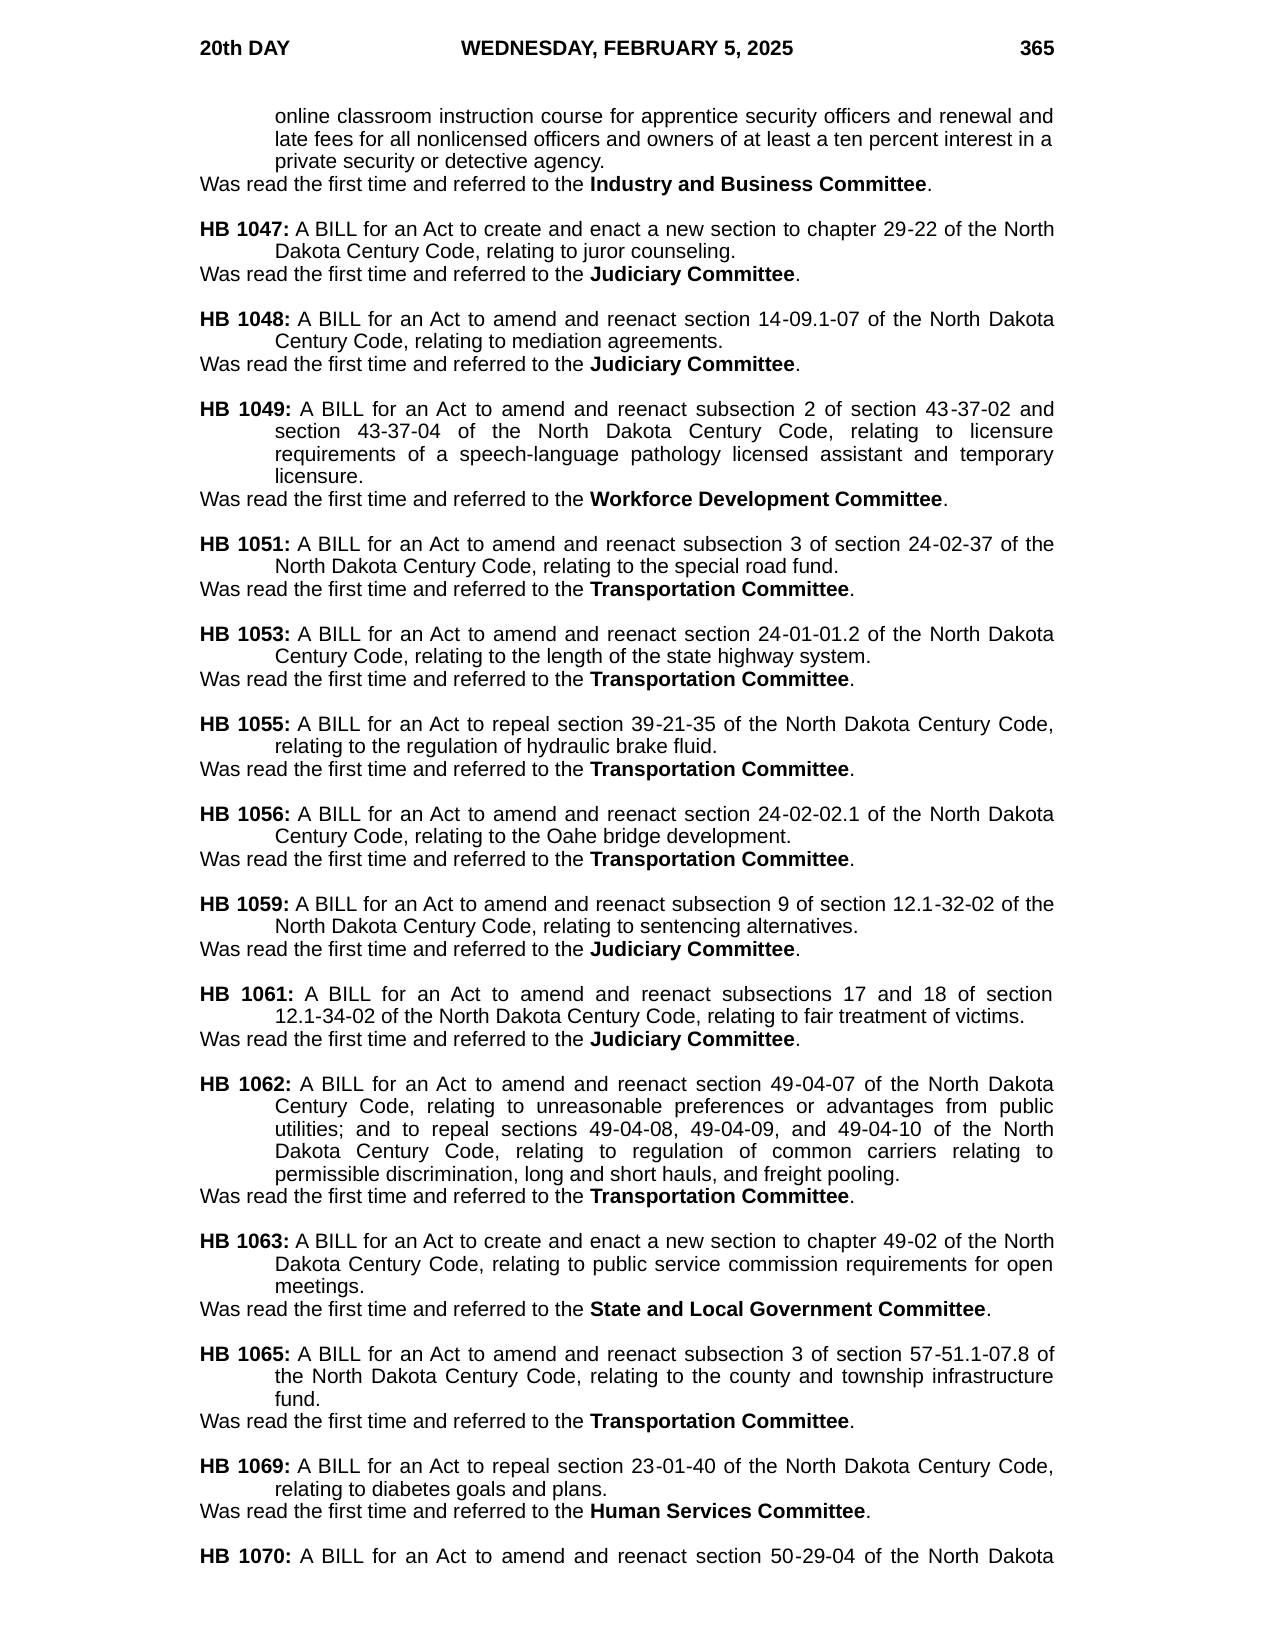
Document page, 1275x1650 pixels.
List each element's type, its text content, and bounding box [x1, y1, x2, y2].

text Was read the first time and referred to the Human Services Committee. [199, 1501, 1054, 1523]
title HB 1061: A BILL for an Act to amend and reenact subsections 17 and 18 of section 12.1‑34‑02 of the North Dakota Century Code, relating to fair treatment of victims. [199, 983, 1054, 1028]
title HB 1051: A BILL for an Act to amend and reenact subsection 3 of section 24‑02‑37 of the North Dakota Century Code, relating to the special road fund. [199, 533, 1054, 578]
text Was read the first time and referred to the Judiciary Committee. [199, 938, 1054, 961]
title HB 1053: A BILL for an Act to amend and reenact section 24‑01‑01.2 of the North Dakota Century Code, relating to the length of the state highway system. [199, 623, 1054, 668]
text Was read the first time and referred to the Transportation Committee. [199, 1411, 1054, 1433]
text Was read the first time and referred to the Industry and Business Committee. [199, 173, 1054, 196]
title [0, 0, 118, 42]
title HB 1047: A BILL for an Act to create and enact a new section to chapter 29‑22 of the North Dakota Century Code, relating to juror counseling. [199, 218, 1054, 263]
title HB 1065: A BILL for an Act to amend and reenact subsection 3 of section 57‑51.1‑07.8 of the North Dakota Century Code, relating to the county and township infrastructure fund. [199, 1343, 1054, 1411]
text Was read the first time and referred to the Judiciary Committee. [199, 1028, 1054, 1051]
title HB 1048: A BILL for an Act to amend and reenact section 14‑09.1‑07 of the North Dakota Century Code, relating to mediation agreements. [199, 308, 1054, 353]
text Was read the first time and referred to the Judiciary Committee. [199, 263, 1054, 286]
title HB 1049: A BILL for an Act to amend and reenact subsection 2 of section 43‑37‑02 and section 43‑37‑04 of the North Dakota Century Code, relating to licensure requirements of a speech-language pathology licensed assistant and temporary licensure. [199, 398, 1054, 488]
text Was read the first time and referred to the Transportation Committee. [199, 1186, 1054, 1208]
title HB 1056: A BILL for an Act to amend and reenact section 24‑02‑02.1 of the North Dakota Century Code, relating to the Oahe bridge development. [199, 803, 1054, 848]
title HB 1059: A BILL for an Act to amend and reenact subsection 9 of section 12.1‑32‑02 of the North Dakota Century Code, relating to sentencing alternatives. [199, 893, 1054, 938]
title HB 1062: A BILL for an Act to amend and reenact section 49‑04‑07 of the North Dakota Century Code, relating to unreasonable preferences or advantages from public utilities; and to repeal sections 49‑04‑08, 49‑04‑09, and 49‑04‑10 of the North Dakota Century Code, relating to regulation of common carriers relating to permissible discrimination, long and short hauls, and freight pooling. [199, 1073, 1054, 1186]
text Was read the first time and referred to the Workforce Development Committee. [199, 488, 1054, 511]
title HB 1069: A BILL for an Act to repeal section 23‑01‑40 of the North Dakota Century Code, relating to diabetes goals and plans. [199, 1456, 1054, 1501]
title online classroom instruction course for apprentice security officers and renewal and late fees for all nonlicensed officers and owners of at least a ten percent interest in a private security or detective agency. [199, 106, 1054, 173]
text Was read the first time and referred to the Transportation Committee. [199, 758, 1054, 781]
text Was read the first time and referred to the Transportation Committee. [199, 578, 1054, 601]
text Was read the first time and referred to the Transportation Committee. [199, 668, 1054, 691]
title HB 1063: A BILL for an Act to create and enact a new section to chapter 49‑02 of the North Dakota Century Code, relating to public service commission requirements for open meetings. [199, 1231, 1054, 1298]
title HB 1055: A BILL for an Act to repeal section 39‑21‑35 of the North Dakota Century Code, relating to the regulation of hydraulic brake fluid. [199, 713, 1054, 758]
text Was read the first time and referred to the Transportation Committee. [199, 848, 1054, 871]
subtitle Page 365 [9, 9, 109, 33]
text Was read the first time and referred to the State and Local Government Committee. [199, 1298, 1054, 1321]
text Was read the first time and referred to the Judiciary Committee. [199, 353, 1054, 376]
title HB 1070: A BILL for an Act to amend and reenact section 50‑29‑04 of the North Dakota [199, 1546, 1054, 1568]
